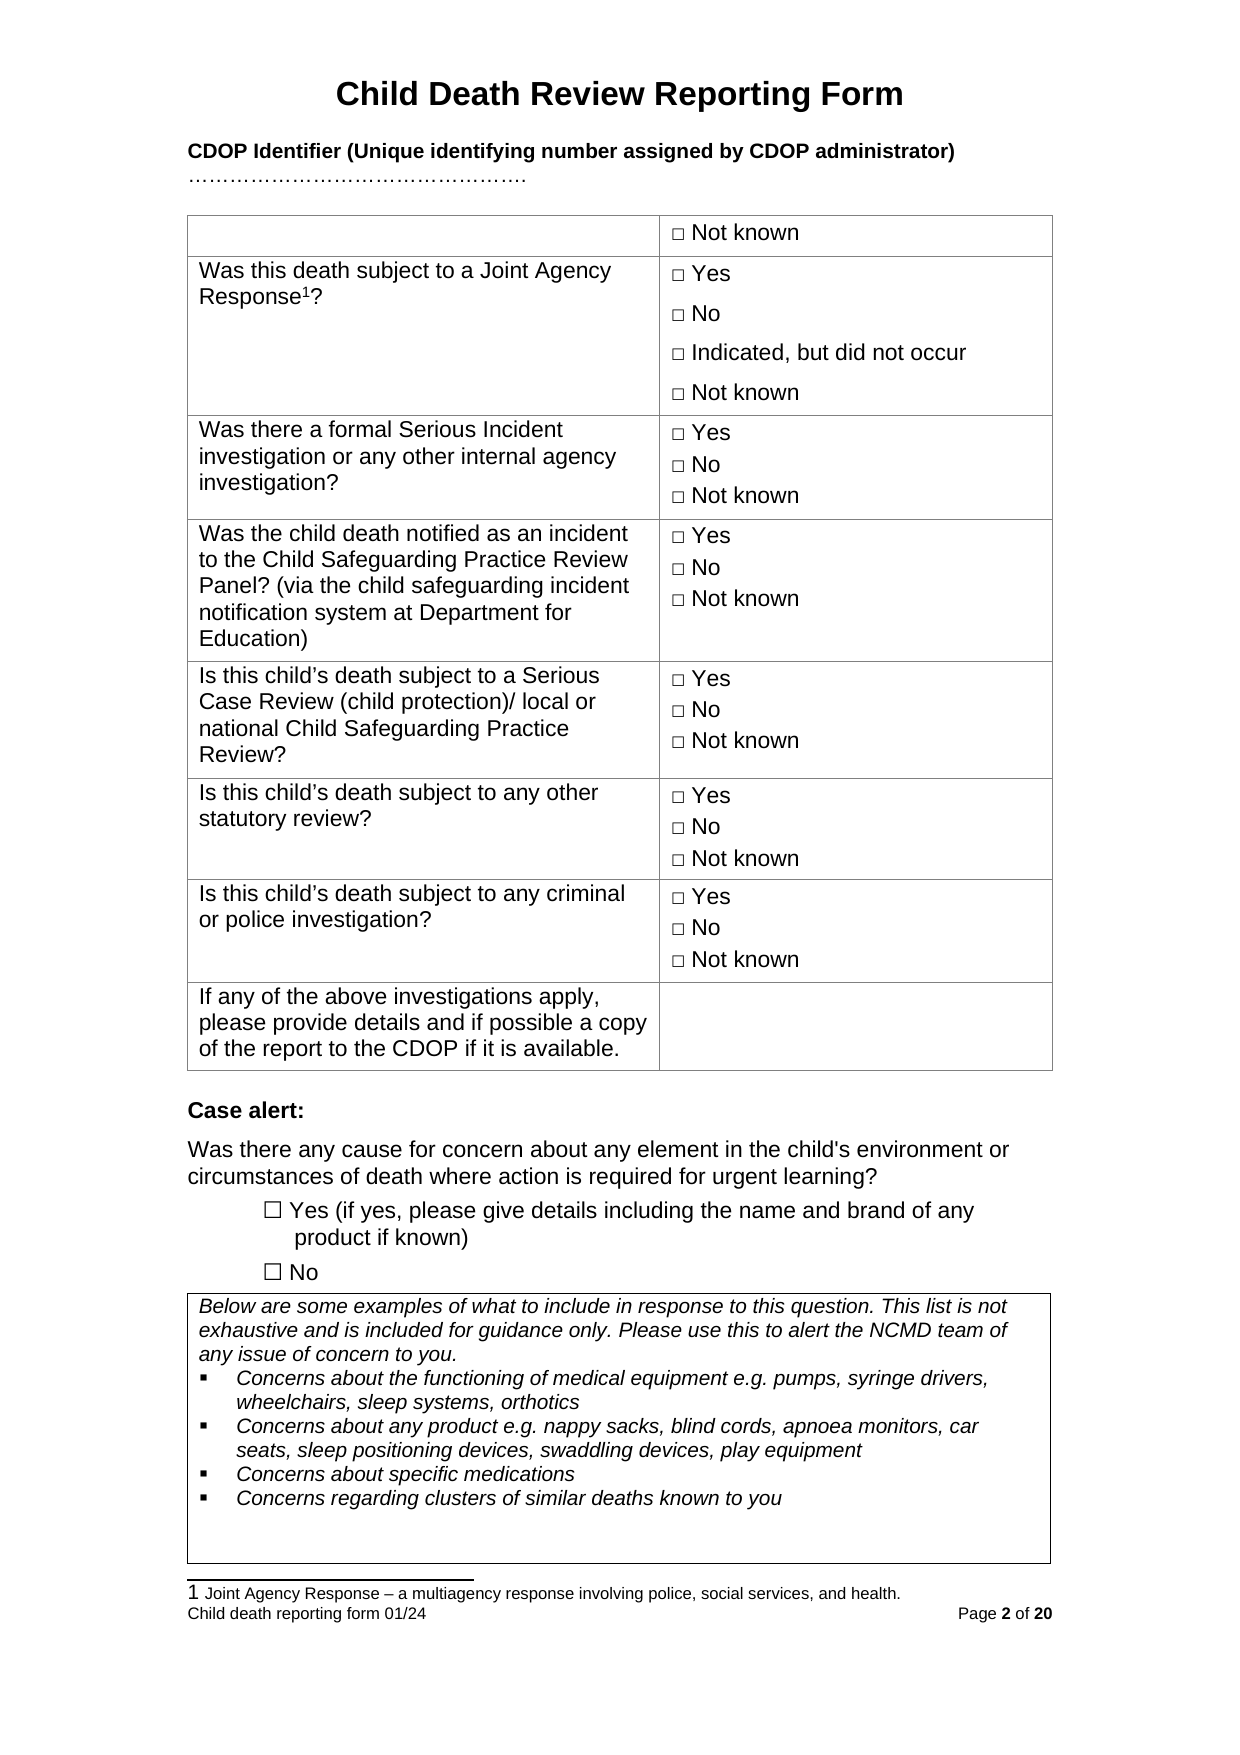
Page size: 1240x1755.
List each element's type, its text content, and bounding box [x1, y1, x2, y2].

table_cell ☐ Yes ☐ No ☐ Indicated, but did not occur ☐ Not known [660, 257, 1052, 415]
table_cell [188, 216, 659, 256]
text product if known) [262, 1224, 1052, 1250]
table_cell Was the child death notified as an incident to the Child Safeguarding Practice Review Panel? (via the child safeguarding incident notification system at Department for Education) [188, 520, 659, 661]
table_cell Is this child’s death subject to any other statutory review? [188, 779, 659, 879]
table_cell Was there a formal Serious Incident investigation or any other internal agency investigation? [188, 416, 659, 518]
text ☐ No [262, 1258, 1052, 1285]
table_cell ☐ Yes ☐ No ☐ Not known [660, 520, 1052, 661]
table_cell ☐ Yes ☐ No ☐ Not known [660, 779, 1052, 879]
text ☐ Yes (if yes, please give details including the name and brand of any [262, 1197, 1052, 1224]
text Was there any cause for concern about any element in the child's environment or circumstances of death where action is required for urgent learning? [187, 1136, 1052, 1189]
table_cell ☐ Yes ☐ No ☐ Not known [660, 416, 1052, 518]
text Case alert: [187, 1097, 1052, 1124]
table_cell ☐ Not known [660, 216, 1052, 256]
table_cell Is this child’s death subject to a Serious Case Review (child protection)/ local or national Child Safeguarding Practice Review? [188, 662, 659, 778]
table_cell [660, 983, 1052, 1070]
table_cell ☐ Yes ☐ No ☐ Not known [660, 880, 1052, 982]
table_cell ☐ Yes ☐ No ☐ Not known [660, 662, 1052, 778]
table_cell Is this child’s death subject to any criminal or police investigation? [188, 880, 659, 982]
table_cell If any of the above investigations apply, please provide details and if possible a copy of the report to the CDOP if it is available. [188, 983, 659, 1070]
table_cell Was this death subject to a Joint Agency Response? [188, 257, 659, 415]
table_header Below are some examples of what to include in response to this question. This list is not exhaustive and is included for guidance only. Please use this to alert the NCMD team of any issue of concern to you. Concerns about the functioning of medical equipment e.g. pumps, syringe drivers, wheelchairs, sleep systems, orthotics Concerns about any product e.g. nappy sacks, blind cords, apnoea monitors, car seats, sleep positioning devices, swaddling devices, play equipment Concerns about specific medications Concerns regarding clusters of similar deaths known to you [188, 1294, 1050, 1563]
